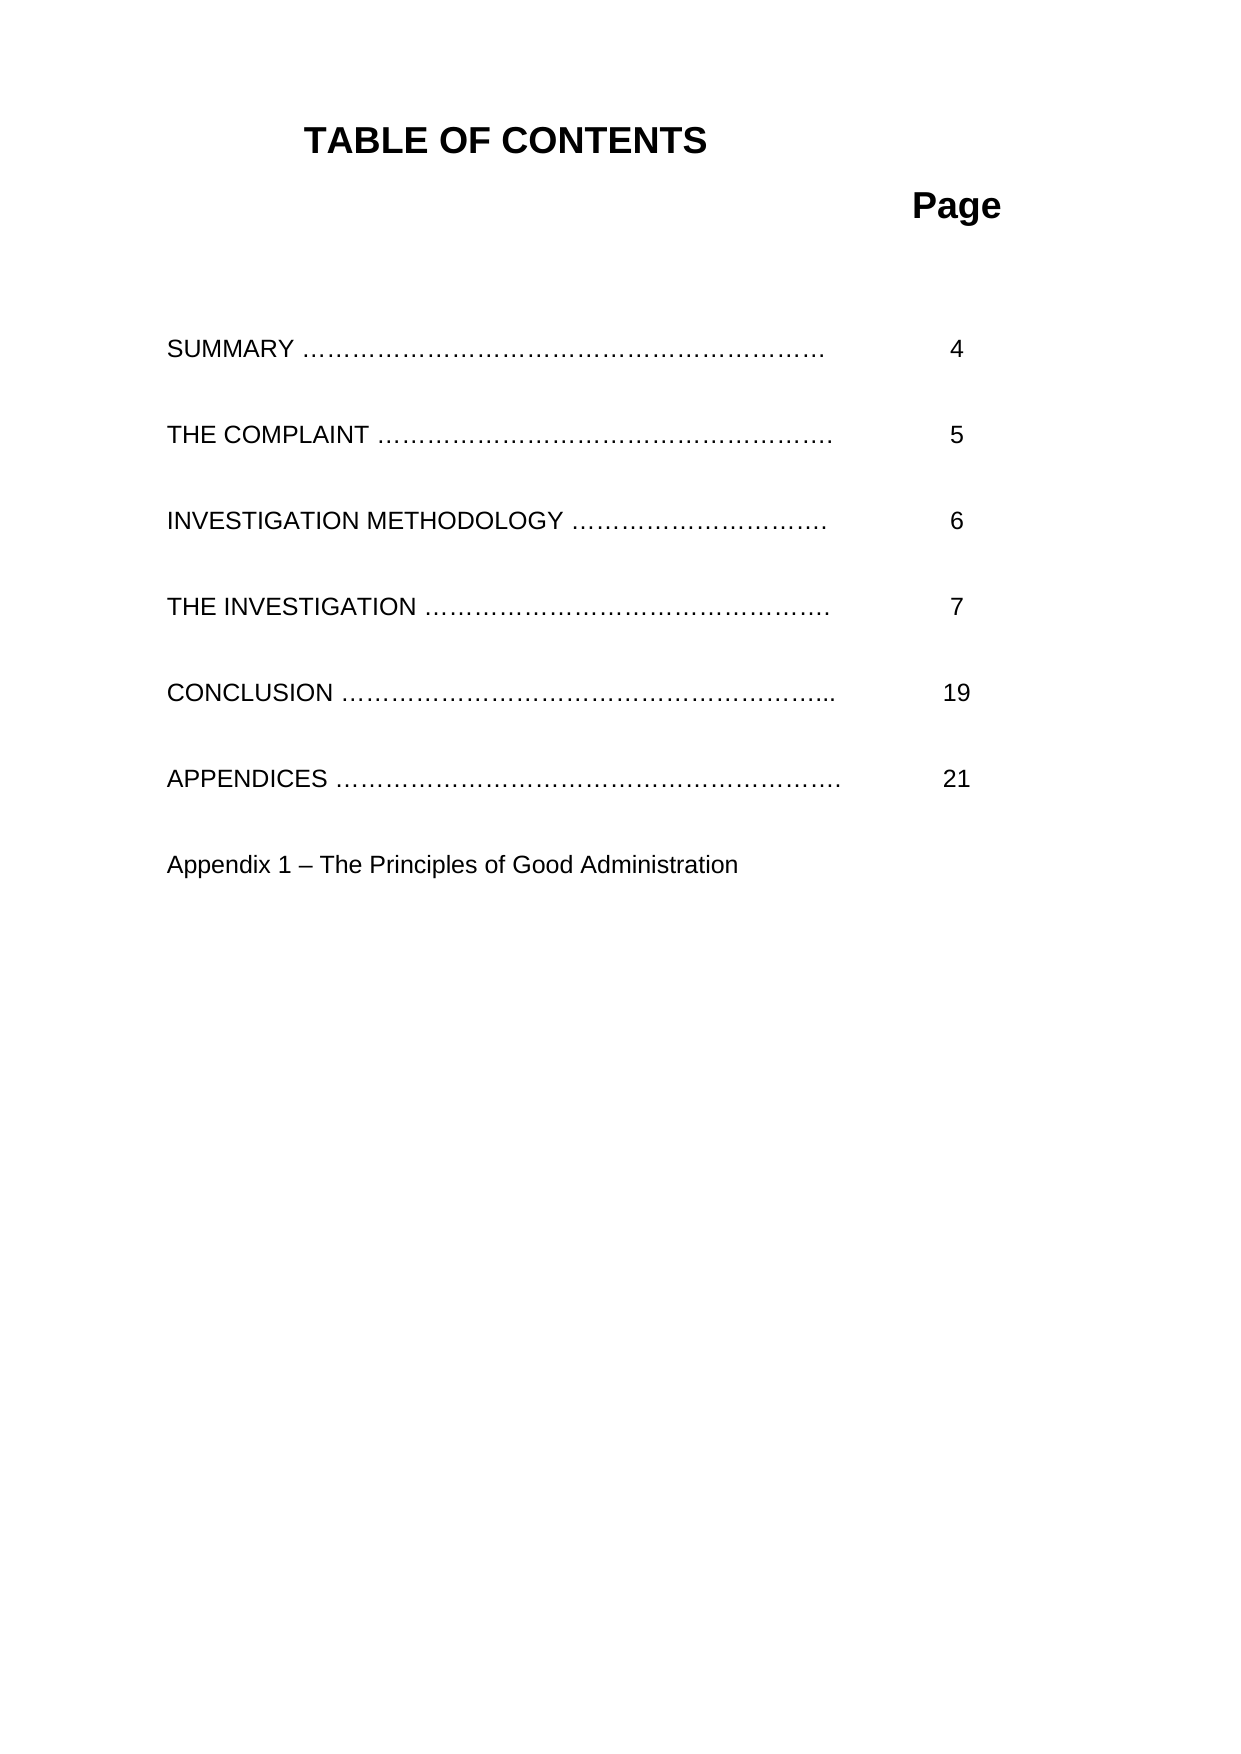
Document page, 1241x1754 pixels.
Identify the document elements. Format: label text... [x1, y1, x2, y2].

table_cell [155, 721, 856, 764]
table_cell 21 [856, 764, 1057, 807]
table_header Page [856, 118, 1057, 247]
table_cell [856, 721, 1057, 764]
table_cell [155, 549, 856, 592]
table_cell Appendix 1 – The Principles of Good Administration [155, 807, 856, 936]
table_cell [856, 549, 1057, 592]
table_cell [856, 635, 1057, 678]
table_cell THE INVESTIGATION …………………………………………. [155, 592, 856, 635]
table_cell 5 [856, 420, 1057, 463]
table_cell INVESTIGATION METHODOLOGY …………………………. [155, 506, 856, 549]
table_cell [856, 377, 1057, 420]
table_cell [856, 463, 1057, 506]
table_cell APPENDICES ……………………………………………………. [155, 764, 856, 807]
table_cell [856, 807, 1057, 936]
table_cell SUMMARY ……………………………………………………… [155, 248, 856, 377]
table_cell [155, 377, 856, 420]
table_cell [155, 635, 856, 678]
table_cell 7 [856, 592, 1057, 635]
table_header TABLE OF CONTENTS [155, 118, 856, 247]
table_cell CONCLUSION …………………………………………………... [155, 678, 856, 721]
table_cell [155, 463, 856, 506]
table_cell THE COMPLAINT ………………………………………………. [155, 420, 856, 463]
table_cell 4 [856, 248, 1057, 377]
table_cell 19 [856, 678, 1057, 721]
table_cell 6 [856, 506, 1057, 549]
